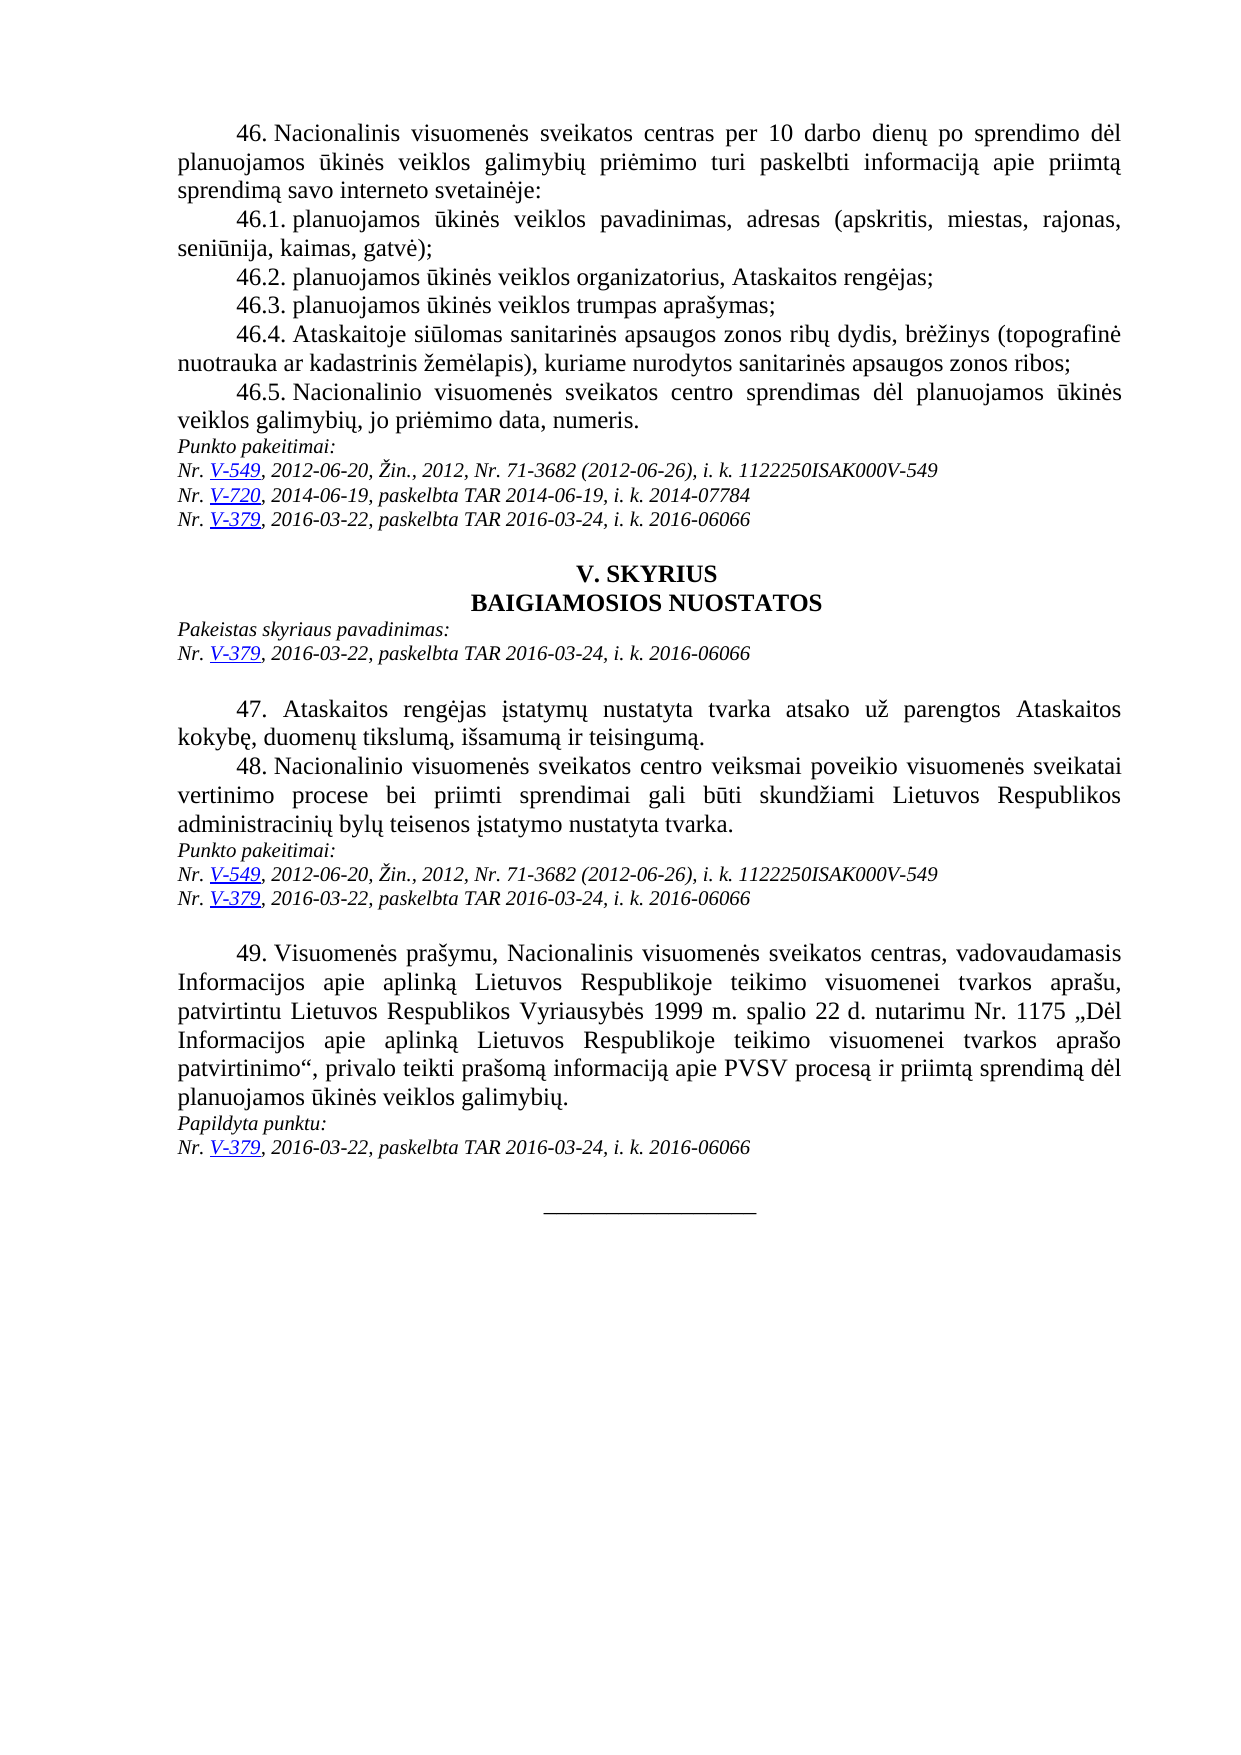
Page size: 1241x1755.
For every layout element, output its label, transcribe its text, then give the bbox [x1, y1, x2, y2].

text 46.2. planuojamos ūkinės veiklos organizatorius, Ataskaitos rengėjas; [177, 262, 1122, 291]
text 46.4. Ataskaitoje siūlomas sanitarinės apsaugos zonos ribų dydis, brėžinys (topografinė nuotrauka ar kadastrinis žemėlapis), kuriame nurodytos sanitarinės apsaugos zonos ribos; [177, 319, 1122, 377]
text Nr. V-379, 2016-03-22, paskelbta TAR 2016-03-24, i. k. 2016-06066 [177, 886, 1122, 910]
text 47. Ataskaitos rengėjas įstatymų nustatyta tvarka atsako už parengtos Ataskaitos kokybę, duomenų tikslumą, išsamumą ir teisingumą. [177, 694, 1122, 751]
text Nr. V-720, 2014-06-19, paskelbta TAR 2014-06-19, i. k. 2014-07784 [177, 482, 1122, 507]
text _________________ [177, 1188, 1122, 1217]
text Nr. V-379, 2016-03-22, paskelbta TAR 2016-03-24, i. k. 2016-06066 [177, 641, 1122, 665]
text Punkto pakeitimai: [177, 434, 1122, 458]
text Nr. V-379, 2016-03-22, paskelbta TAR 2016-03-24, i. k. 2016-06066 [177, 507, 1122, 531]
text 48. Nacionalinio visuomenės sveikatos centro veiksmai poveikio visuomenės sveikatai vertinimo procese bei priimti sprendimai gali būti skundžiami Lietuvos Respublikos administracinių bylų teisenos įstatymo nustatyta tvarka. [177, 751, 1122, 837]
text 46.1. planuojamos ūkinės veiklos pavadinimas, adresas (apskritis, miestas, rajonas, seniūnija, kaimas, gatvė); [177, 204, 1122, 262]
text 46.3. planuojamos ūkinės veiklos trumpas aprašymas; [177, 291, 1122, 319]
text Nr. V-549, 2012-06-20, Žin., 2012, Nr. 71-3682 (2012-06-26), i. k. 1122250ISAK000V-549 [177, 458, 1122, 482]
text V. SKYRIUS BAIGIAMOSIOS NUOSTATOS [177, 559, 1122, 617]
text Nr. V-379, 2016-03-22, paskelbta TAR 2016-03-24, i. k. 2016-06066 [177, 1135, 1122, 1159]
text 46. Nacionalinis visuomenės sveikatos centras per 10 darbo dienų po sprendimo dėl planuojamos ūkinės veiklos galimybių priėmimo turi paskelbti informaciją apie priimtą sprendimą savo interneto svetainėje: [177, 118, 1122, 204]
text Pakeistas skyriaus pavadinimas: [177, 617, 1122, 641]
text Papildyta punktu: [177, 1111, 1122, 1135]
text Nr. V-549, 2012-06-20, Žin., 2012, Nr. 71-3682 (2012-06-26), i. k. 1122250ISAK000V-549 [177, 862, 1122, 886]
text Punkto pakeitimai: [177, 837, 1122, 862]
text 46.5. Nacionalinio visuomenės sveikatos centro sprendimas dėl planuojamos ūkinės veiklos galimybių, jo priėmimo data, numeris. [177, 377, 1122, 434]
text 49. Visuomenės prašymu, Nacionalinis visuomenės sveikatos centras, vadovaudamasis Informacijos apie aplinką Lietuvos Respublikoje teikimo visuomenei tvarkos aprašu, patvirtintu Lietuvos Respublikos Vyriausybės 1999 m. spalio 22 d. nutarimu Nr. 1175 „Dėl Informacijos apie aplinką Lietuvos Respublikoje teikimo visuomenei tvarkos aprašo patvirtinimo“, privalo teikti prašomą informaciją apie PVSV procesą ir priimtą sprendimą dėl planuojamos ūkinės veiklos galimybių. [177, 938, 1122, 1111]
